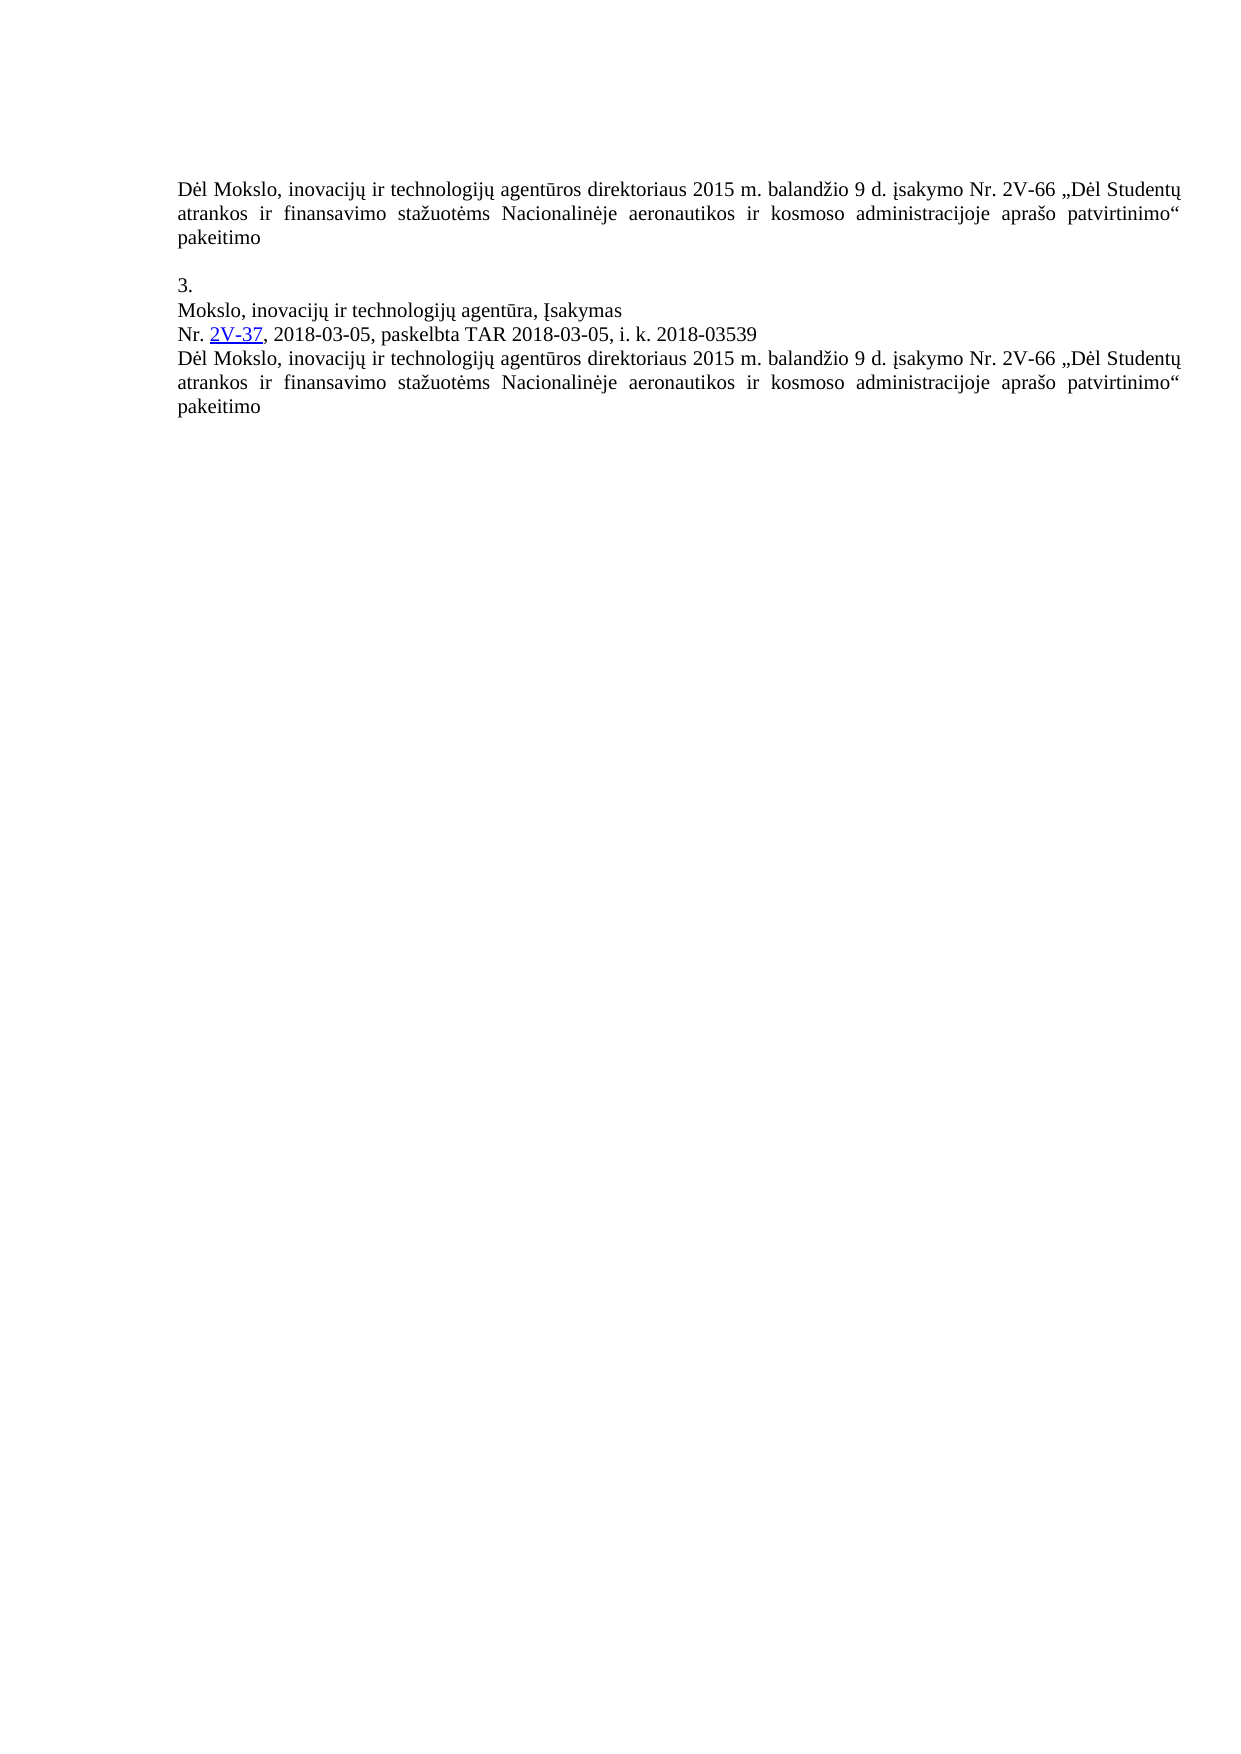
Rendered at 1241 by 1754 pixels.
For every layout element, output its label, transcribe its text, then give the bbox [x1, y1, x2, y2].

text Nr. 2V-37, 2018-03-05, paskelbta TAR 2018-03-05, i. k. 2018-03539 [177, 322, 1181, 346]
text Dėl Mokslo, inovacijų ir technologijų agentūros direktoriaus 2015 m. balandžio 9 d. įsakymo Nr. 2V-66 „Dėl Studentų atrankos ir finansavimo stažuotėms Nacionalinėje aeronautikos ir kosmoso administracijoje aprašo patvirtinimo“ pakeitimo [177, 346, 1181, 418]
text 3. [177, 273, 1181, 297]
text Mokslo, inovacijų ir technologijų agentūra, Įsakymas [177, 297, 1181, 322]
text Dėl Mokslo, inovacijų ir technologijų agentūros direktoriaus 2015 m. balandžio 9 d. įsakymo Nr. 2V-66 „Dėl Studentų atrankos ir finansavimo stažuotėms Nacionalinėje aeronautikos ir kosmoso administracijoje aprašo patvirtinimo“ pakeitimo [177, 177, 1181, 249]
